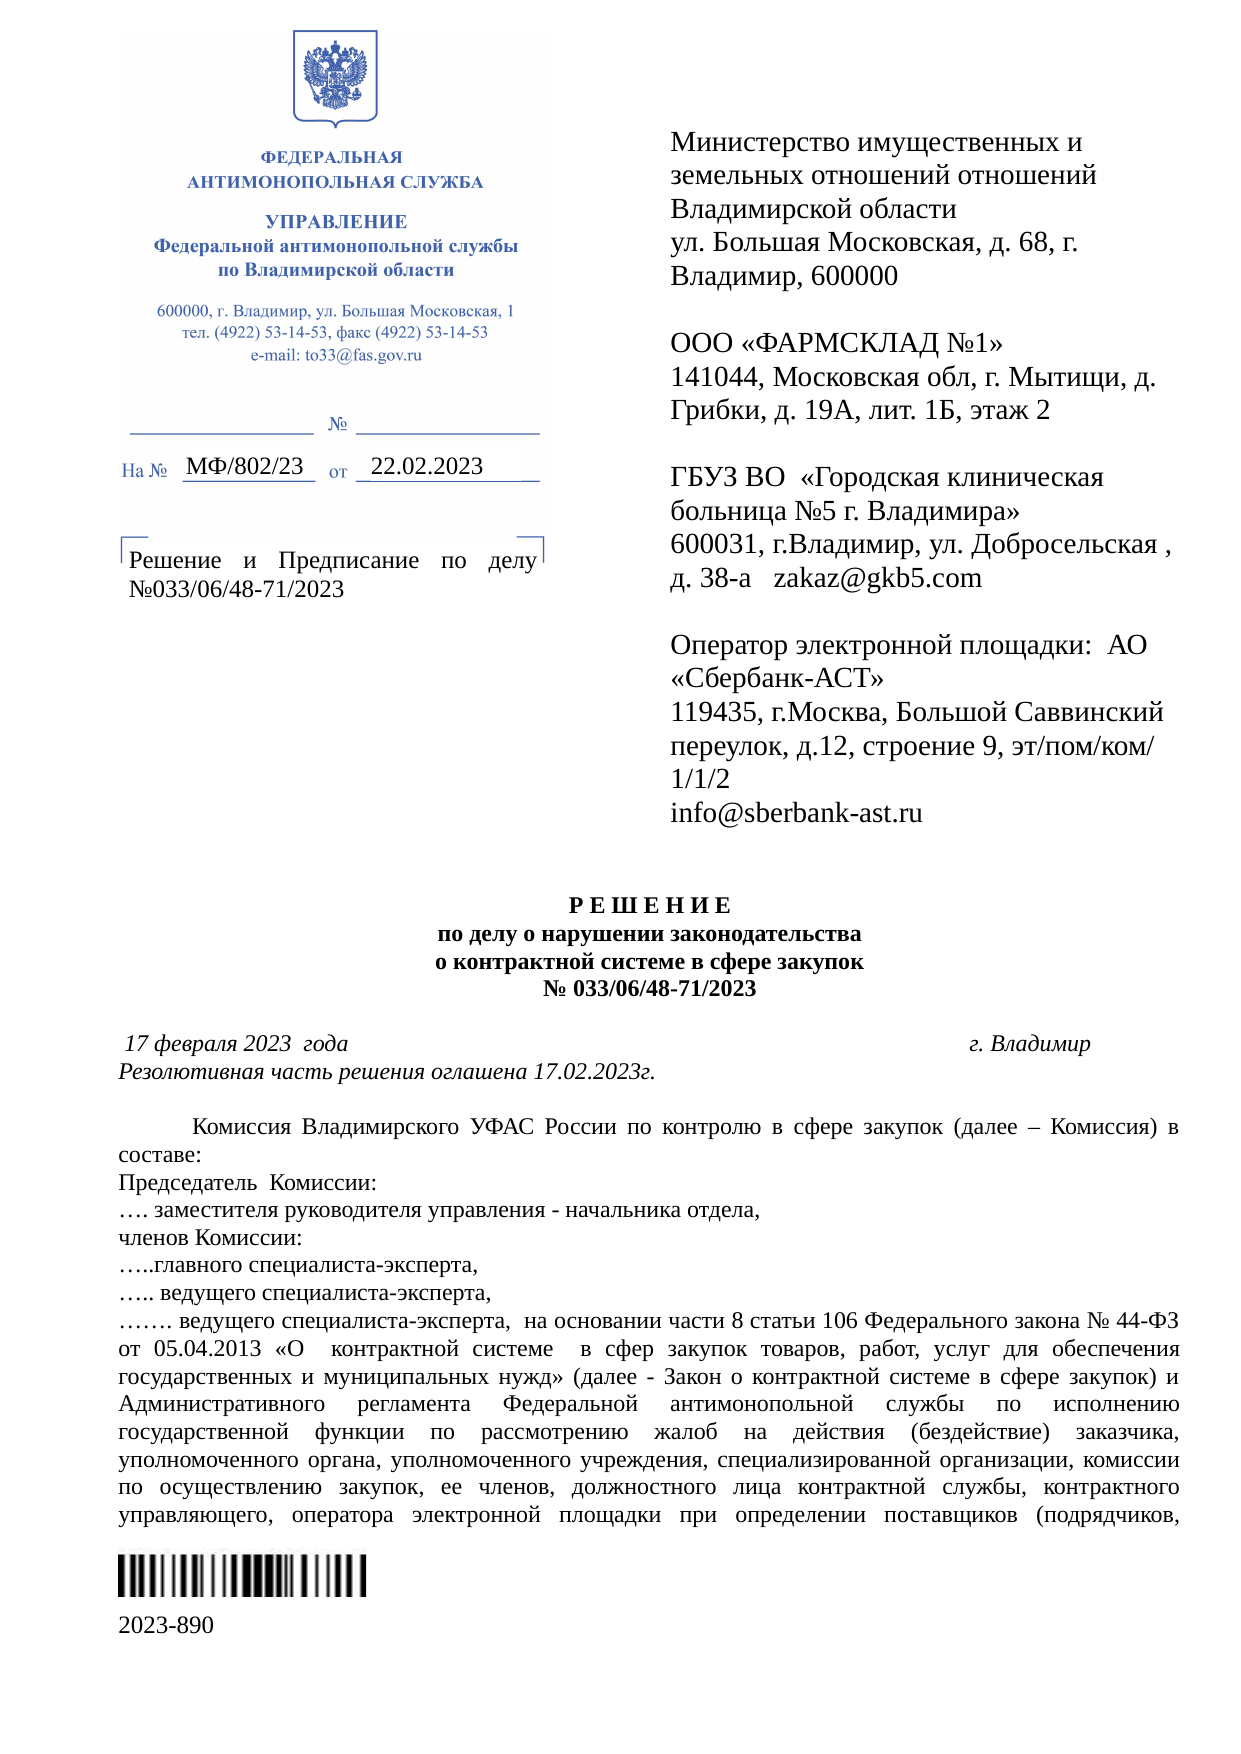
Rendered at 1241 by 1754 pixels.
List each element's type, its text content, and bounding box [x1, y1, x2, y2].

text …. заместителя руководителя управления - начальника отдела, [118, 1195, 1181, 1223]
text 22.02.2023 [371, 451, 521, 480]
text Р Е Ш Е Н И Е [118, 891, 1181, 919]
picture [118, 1548, 367, 1597]
text ….. ведущего специалиста-эксперта, [118, 1278, 1181, 1306]
text …..главного специалиста-эксперта, [118, 1250, 1181, 1278]
text МФ/802/23 [186, 451, 304, 479]
text Решение и Предписание по делу №033/06/48-71/2023 [129, 545, 537, 603]
text Комиссия Владимирского УФАС России по контролю в сфере закупок (далее – Комиссия) в составе: [118, 1112, 1181, 1167]
table_header Министерство имущественных и земельных отношений отношений Владимирской области ул. Большая Московская, д. 68, г. Владимир, 600000 ООО «ФАРМСКЛАД №1» 141044, Московская обл, г. Мытищи, д. Грибки, д. 19А, лит. 1Б, этаж 2 ГБУЗ ВО «Городская клиническая больница №5 г. Владимира» 600031, г.Владимир, ул. Добросельская , д. 38-а zakaz@gkb5.com Оператор электронной площадки: АО «Сбербанк-АСТ» 119435, г.Москва, Большой Саввинский переулок, д.12, строение 9, эт/пом/ком/ 1/1/2 info@sberbank-ast.ru [664, 118, 1181, 834]
text 17 февраля 2023 года г. Владимир [118, 1029, 1181, 1057]
text ……. ведущего специалиста-эксперта, на основании части 8 статьи 106 Федерального закона № 44-ФЗ от 05.04.2013 «О контрактной системе в сфер закупок товаров, работ, услуг для обеспечения государственных и муниципальных нужд» (далее - Закон о контрактной системе в сфере закупок) и Административного регламента Федеральной антимонопольной службы по исполнению государственной функции по рассмотрению жалоб на действия (бездействие) заказчика, уполномоченного органа, уполномоченного учреждения, специализированной организации, комиссии по осуществлению закупок, ее членов, должностного лица контрактной службы, контрактного управляющего, оператора электронной площадки при определении поставщиков (подрядчиков, [118, 1306, 1181, 1527]
text № 033/06/48-71/2023 [118, 974, 1181, 1002]
picture [118, 29, 550, 567]
text Председатель Комиссии: [118, 1167, 1181, 1195]
text Резолютивная часть решения оглашена 17.02.2023г. [118, 1057, 1181, 1085]
text членов Комиссии: [118, 1223, 1181, 1250]
text по делу о нарушении законодательства о контрактной системе в сфере закупок [118, 919, 1181, 974]
